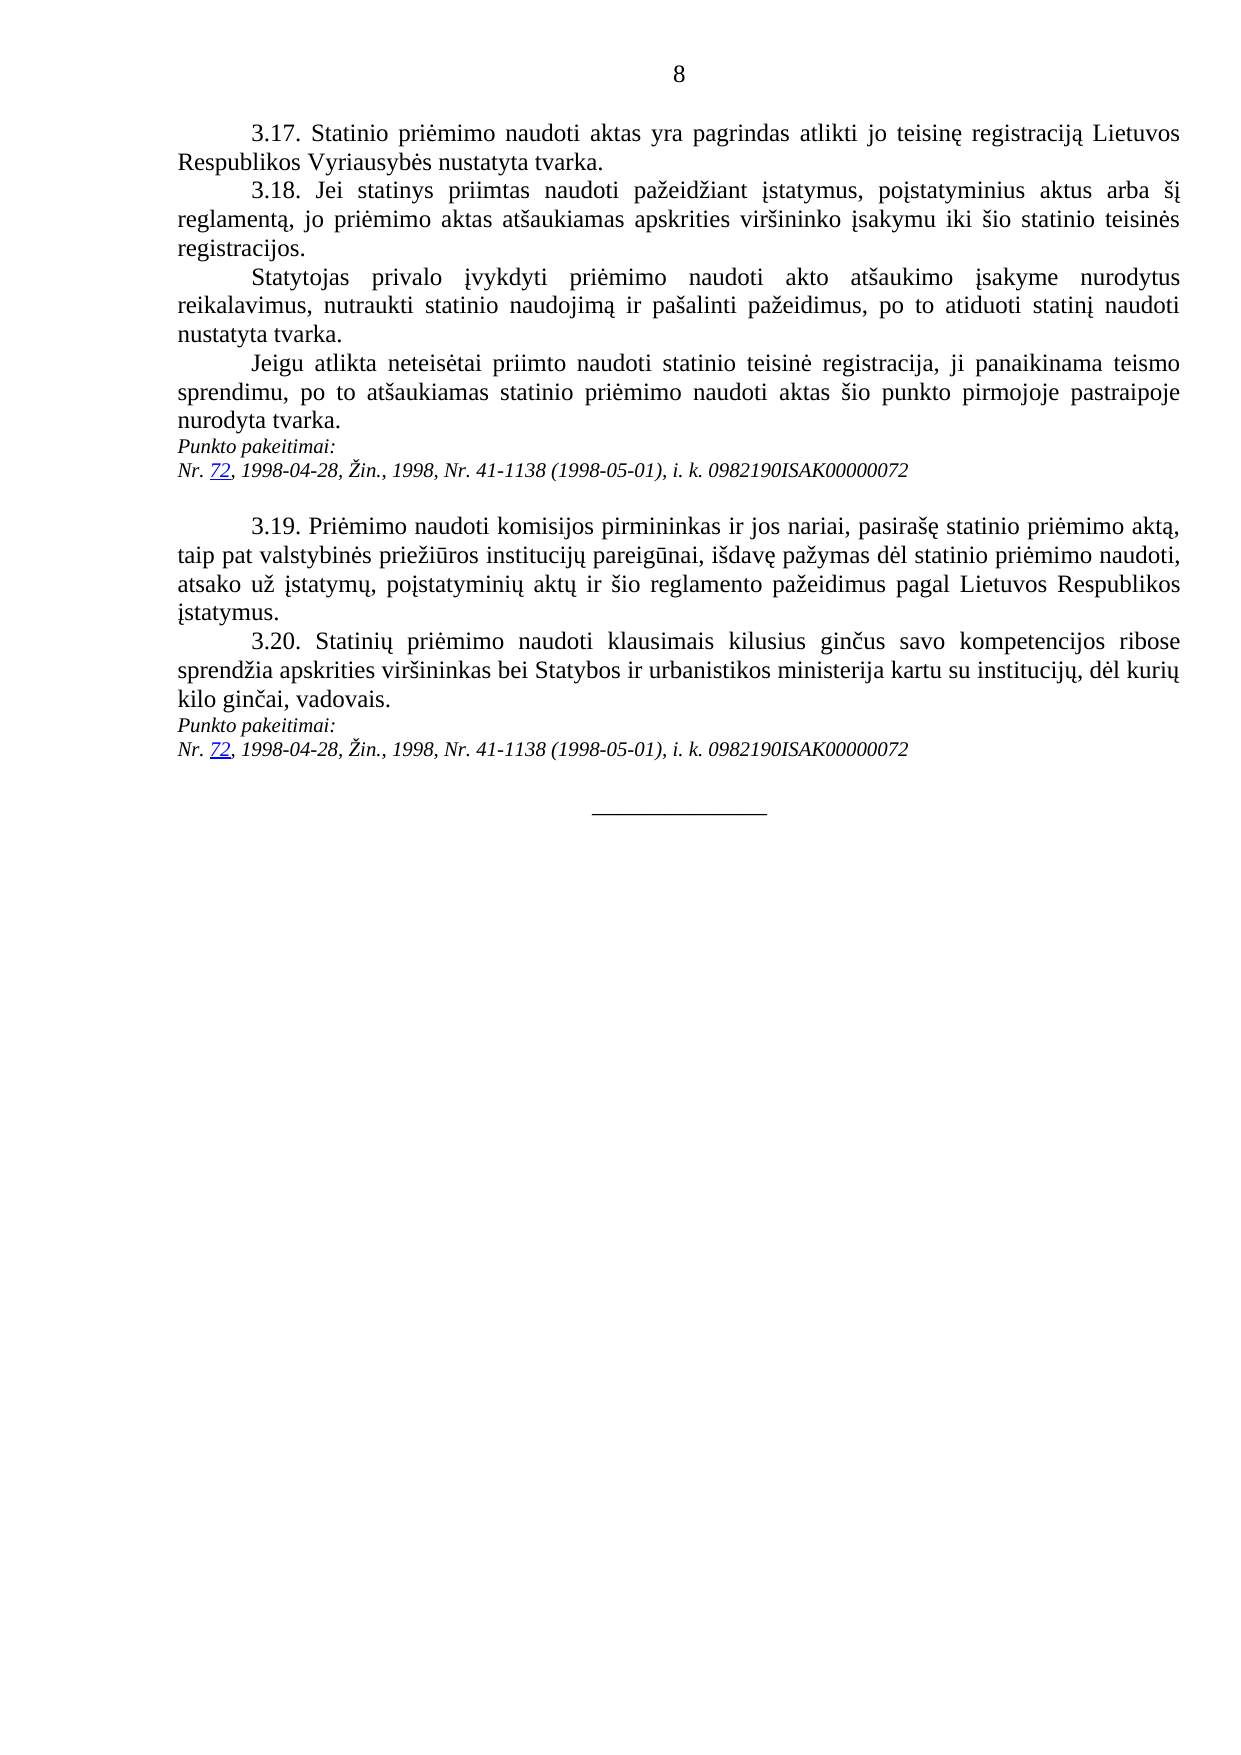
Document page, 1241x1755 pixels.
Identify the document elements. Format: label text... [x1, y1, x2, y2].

text 3.20. Statinių priėmimo naudoti klausimais kilusius ginčus savo kompetencijos ribose sprendžia apskrities viršininkas bei Statybos ir urbanistikos ministerija kartu su institucijų, dėl kurių kilo ginčai, vadovais. [177, 626, 1181, 712]
text Jeigu atlikta neteisėtai priimto naudoti statinio teisinė registracija, ji panaikinama teismo sprendimu, po to atšaukiamas statinio priėmimo naudoti aktas šio punkto pirmojoje pastraipoje nurodyta tvarka. [177, 348, 1181, 434]
text Punkto pakeitimai: [177, 434, 1181, 458]
text Nr. 72, 1998-04-28, Žin., 1998, Nr. 41-1138 (1998-05-01), i. k. 0982190ISAK00000072 [177, 458, 1181, 482]
text Nr. 72, 1998-04-28, Žin., 1998, Nr. 41-1138 (1998-05-01), i. k. 0982190ISAK00000072 [177, 737, 1181, 761]
text Statytojas privalo įvykdyti priėmimo naudoti akto atšaukimo įsakyme nurodytus reikalavimus, nutraukti statinio naudojimą ir pašalinti pažeidimus, po to atiduoti statinį naudoti nustatyta tvarka. [177, 262, 1181, 348]
text 3.19. Priėmimo naudoti komisijos pirmininkas ir jos nariai, pasirašę statinio priėmimo aktą, taip pat valstybinės priežiūros institucijų pareigūnai, išdavę pažymas dėl statinio priėmimo naudoti, atsako už įstatymų, poįstatyminių aktų ir šio reglamento pažeidimus pagal Lietuvos Respublikos įstatymus. [177, 511, 1181, 626]
text 3.18. Jei statinys priimtas naudoti pažeidžiant įstatymus, poįstatyminius aktus arba šį reglamentą, jo priėmimo aktas atšaukiamas apskrities viršininko įsakymu iki šio statinio teisinės registracijos. [177, 176, 1181, 262]
text ______________ [177, 789, 1181, 818]
text 3.17. Statinio priėmimo naudoti aktas yra pagrindas atlikti jo teisinę registraciją Lietuvos Respublikos Vyriausybės nustatyta tvarka. [177, 118, 1181, 176]
text Punkto pakeitimai: [177, 712, 1181, 737]
